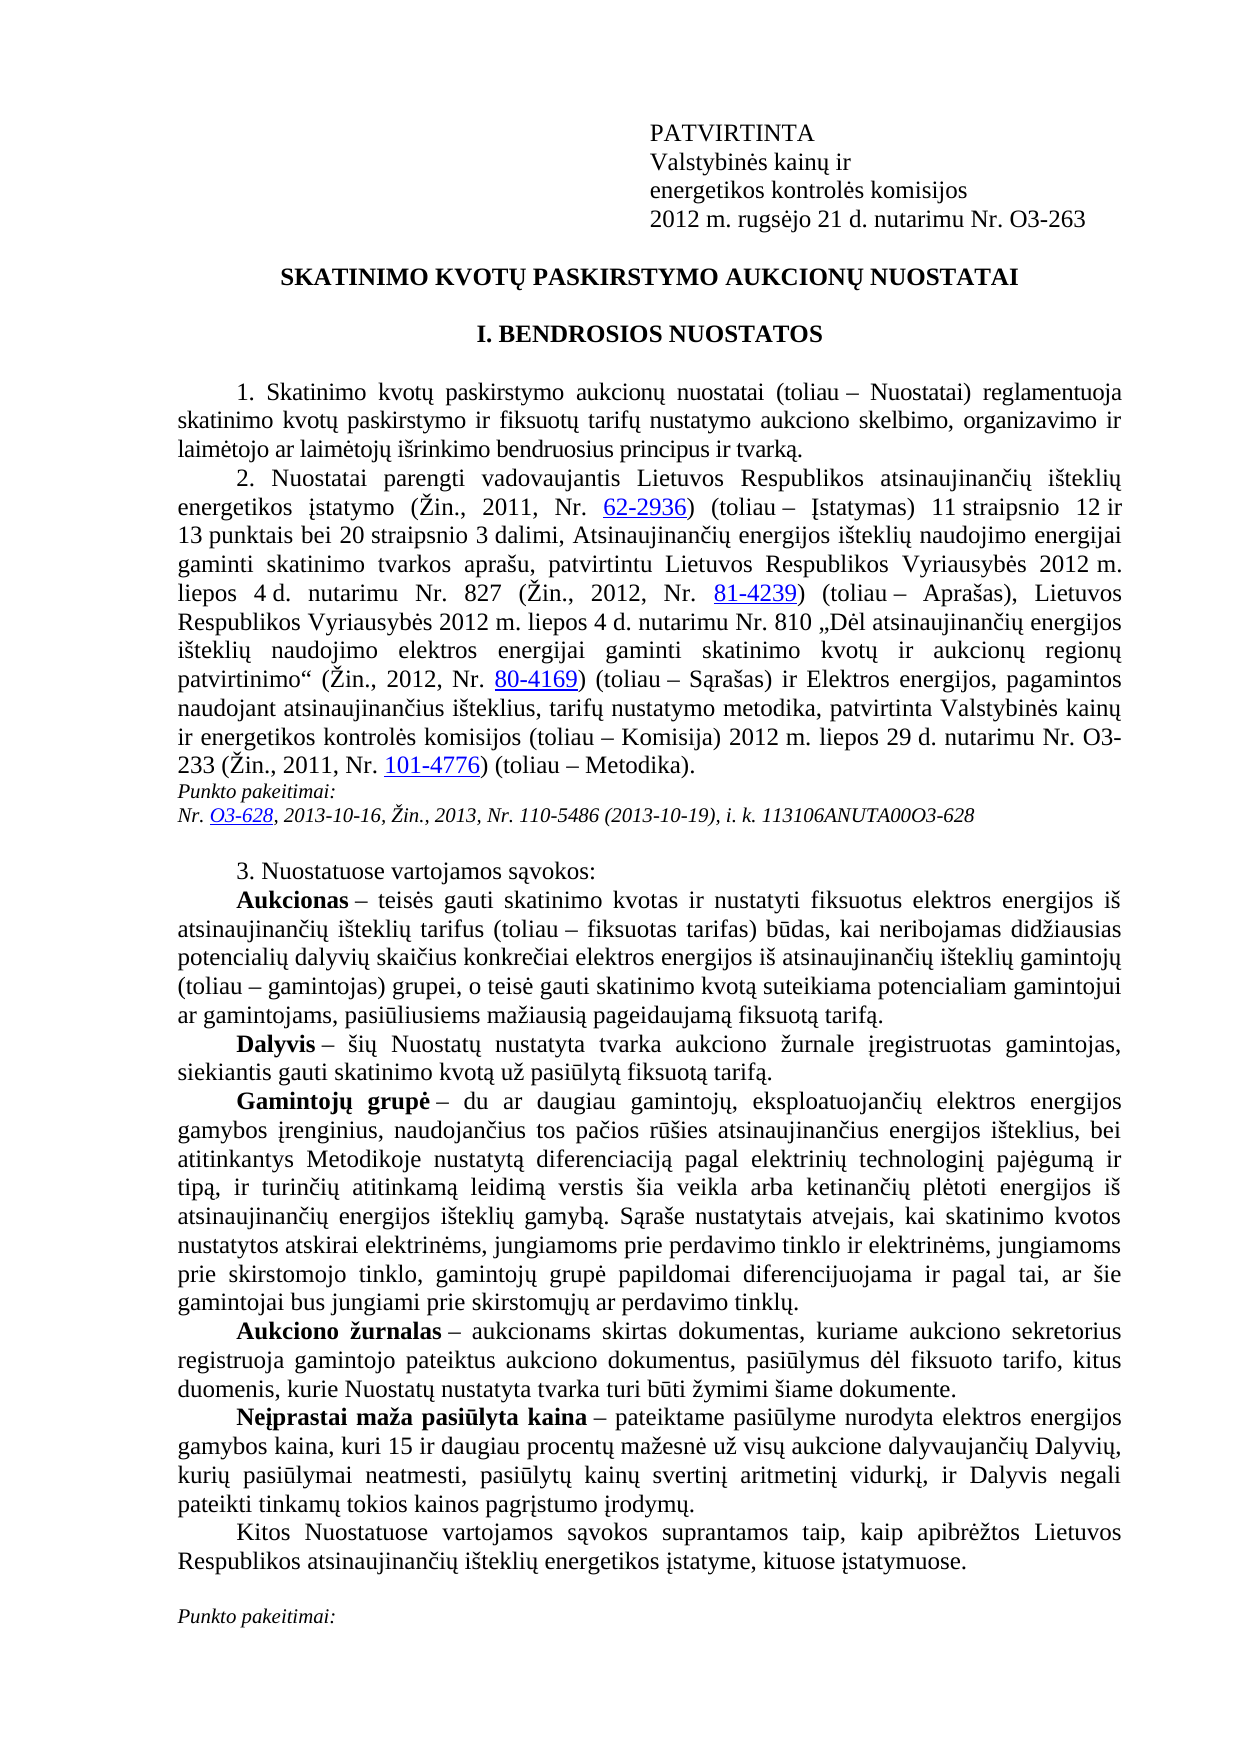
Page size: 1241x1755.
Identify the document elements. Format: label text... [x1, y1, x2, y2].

text Aukciono žurnalas – aukcionams skirtas dokumentas, kuriame aukciono sekretorius registruoja gamintojo pateiktus aukciono dokumentus, pasiūlymus dėl fiksuoto tarifo, kitus duomenis, kurie Nuostatų nustatyta tvarka turi būti žymimi šiame dokumente. [177, 1316, 1122, 1402]
text Aukcionas – teisės gauti skatinimo kvotas ir nustatyti fiksuotus elektros energijos iš atsinaujinančių išteklių tarifus (toliau – fiksuotas tarifas) būdas, kai neribojamas didžiausias potencialių dalyvių skaičius konkrečiai elektros energijos iš atsinaujinančių išteklių gamintojų (toliau – gamintojas) grupei, o teisė gauti skatinimo kvotą suteikiama potencialiam gamintojui ar gamintojams, pasiūliusiems mažiausią pageidaujamą fiksuotą tarifą. [177, 885, 1122, 1029]
text Dalyvis – šių Nuostatų nustatyta tvarka aukciono žurnale įregistruotas gamintojas, siekiantis gauti skatinimo kvotą už pasiūlytą fiksuotą tarifą. [177, 1029, 1122, 1086]
text 2012 m. rugsėjo 21 d. nutarimu Nr. O3-263 [649, 204, 1122, 233]
text 2. Nuostatai parengti vadovaujantis Lietuvos Respublikos atsinaujinančių išteklių energetikos įstatymo (Žin., 2011, Nr. 62-2936) (toliau – Įstatymas) 11 straipsnio 12 ir 13 punktais bei 20 straipsnio 3 dalimi, Atsinaujinančių energijos išteklių naudojimo energijai gaminti skatinimo tvarkos aprašu, patvirtintu Lietuvos Respublikos Vyriausybės 2012 m. liepos 4 d. nutarimu Nr. 827 (Žin., 2012, Nr. 81-4239) (toliau – Aprašas), Lietuvos Respublikos Vyriausybės 2012 m. liepos 4 d. nutarimu Nr. 810 „Dėl atsinaujinančių energijos išteklių naudojimo elektros energijai gaminti skatinimo kvotų ir aukcionų regionų patvirtinimo“ (Žin., 2012, Nr. 80-4169) (toliau – Sąrašas) ir Elektros energijos, pagamintos naudojant atsinaujinančius išteklius, tarifų nustatymo metodika, patvirtinta Valstybinės kainų ir energetikos kontrolės komisijos (toliau – Komisija) 2012 m. liepos 29 d. nutarimu Nr. O3-233 (Žin., 2011, Nr. 101-4776) (toliau – Metodika). [177, 463, 1122, 779]
text Neįprastai maža pasiūlyta kaina – pateiktame pasiūlyme nurodyta elektros energijos gamybos kaina, kuri 15 ir daugiau procentų mažesnė už visų aukcione dalyvaujančių Dalyvių, kurių pasiūlymai neatmesti, pasiūlytų kainų svertinį aritmetinį vidurkį, ir Dalyvis negali pateikti tinkamų tokios kainos pagrįstumo įrodymų. [177, 1402, 1122, 1517]
text I. BENDROSIOS NUOSTATOS [177, 319, 1122, 348]
text Punkto pakeitimai: [177, 1604, 1122, 1628]
text 1. Skatinimo kvotų paskirstymo aukcionų nuostatai (toliau – Nuostatai) reglamentuoja skatinimo kvotų paskirstymo ir fiksuotų tarifų nustatymo aukciono skelbimo, organizavimo ir laimėtojo ar laimėtojų išrinkimo bendruosius principus ir tvarką. [177, 377, 1122, 463]
text Gamintojų grupė – du ar daugiau gamintojų, eksploatuojančių elektros energijos gamybos įrenginius, naudojančius tos pačios rūšies atsinaujinančius energijos išteklius, bei atitinkantys Metodikoje nustatytą diferenciaciją pagal elektrinių technologinį pajėgumą ir tipą, ir turinčių atitinkamą leidimą verstis šia veikla arba ketinančių plėtoti energijos iš atsinaujinančių energijos išteklių gamybą. Sąraše nustatytais atvejais, kai skatinimo kvotos nustatytos atskirai elektrinėms, jungiamoms prie perdavimo tinklo ir elektrinėms, jungiamoms prie skirstomojo tinklo, gamintojų grupė papildomai diferencijuojama ir pagal tai, ar šie gamintojai bus jungiami prie skirstomųjų ar perdavimo tinklų. [177, 1086, 1122, 1316]
text Kitos Nuostatuose vartojamos sąvokos suprantamos taip, kaip apibrėžtos Lietuvos Respublikos atsinaujinančių išteklių energetikos įstatyme, kituose įstatymuose. [177, 1517, 1122, 1575]
text Valstybinės kainų ir [649, 147, 1122, 176]
text 3. Nuostatuose vartojamos sąvokos: [177, 856, 1122, 885]
text SKATINIMO KVOTŲ PASKIRSTYMO AUKCIONŲ NUOSTATAI [177, 262, 1122, 291]
text Punkto pakeitimai: [177, 779, 1122, 803]
text energetikos kontrolės komisijos [649, 176, 1122, 204]
text PATVIRTINTA [649, 118, 1122, 147]
text Nr. O3-628, 2013-10-16, Žin., 2013, Nr. 110-5486 (2013-10-19), i. k. 113106ANUTA00O3-628 [177, 803, 1122, 827]
